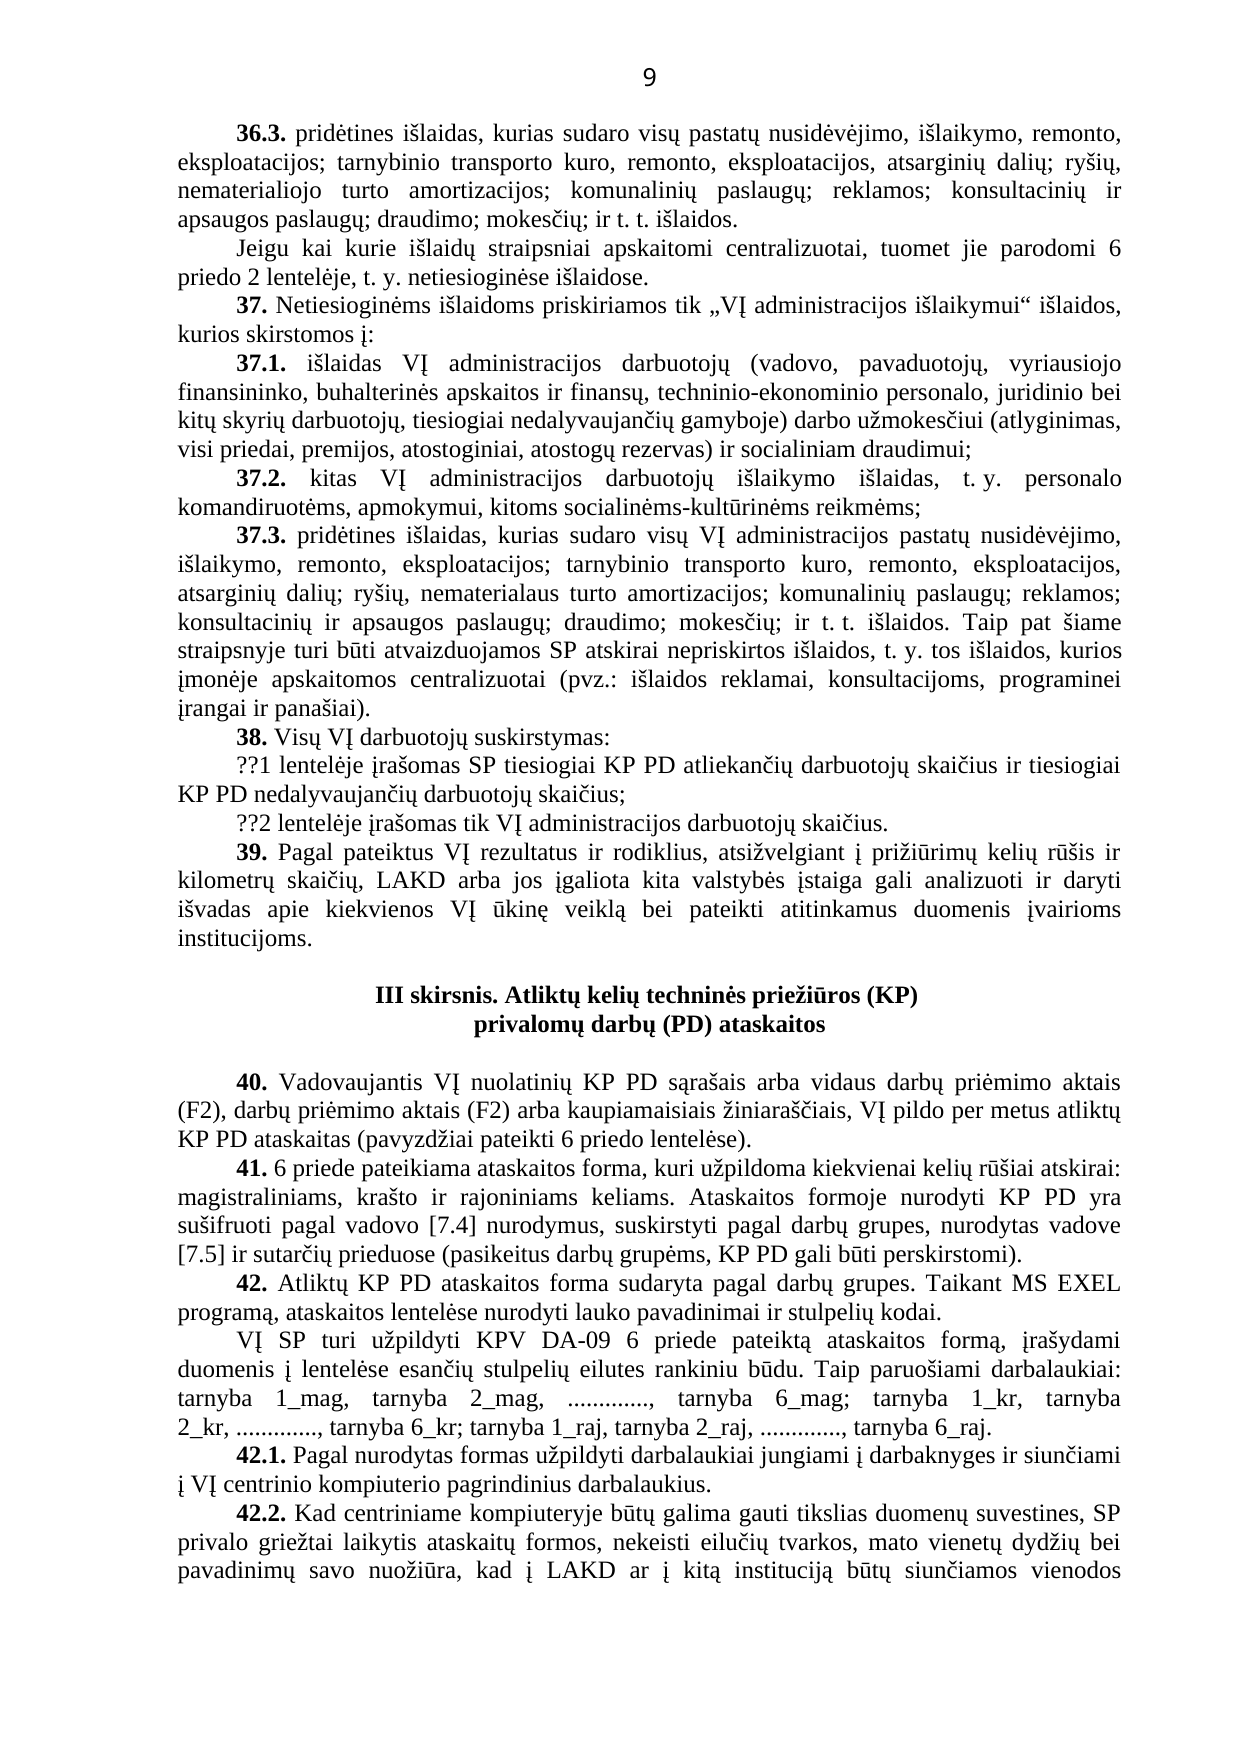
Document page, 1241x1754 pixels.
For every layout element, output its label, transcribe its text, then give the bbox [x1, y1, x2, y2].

text VĮ SP turi užpildyti KPV DA-09 6 priede pateiktą ataskaitos formą, įrašydami duomenis į lentelėse esančių stulpelių eilutes rankiniu būdu. Taip paruošiami darbalaukiai: tarnyba 1_mag, tarnyba 2_mag, ............., tarnyba 6_mag; tarnyba 1_kr, tarnyba 2_kr, ............., tarnyba 6_kr; tarnyba 1_raj, tarnyba 2_raj, ............., tarnyba 6_raj. [177, 1326, 1122, 1441]
text 1 lentelėje įrašomas SP tiesiogiai KP PD atliekančių darbuotojų skaičius ir tiesiogiai KP PD nedalyvaujančių darbuotojų skaičius; [177, 751, 1122, 808]
text 41. 6 priede pateikiama ataskaitos forma, kuri užpildoma kiekvienai kelių rūšiai atskirai: magistraliniams, krašto ir rajoniniams keliams. Ataskaitos formoje nurodyti KP PD yra sušifruoti pagal vadovo [7.4] nurodymus, suskirstyti pagal darbų grupes, nurodytas vadove [7.5] ir sutarčių prieduose (pasikeitus darbų grupėms, KP PD gali būti perskirstomi). [177, 1153, 1122, 1268]
text 2 lentelėje įrašomas tik VĮ administracijos darbuotojų skaičius. [177, 808, 1122, 837]
text 42. Atliktų KP PD ataskaitos forma sudaryta pagal darbų grupes. Taikant MS EXEL programą, ataskaitos lentelėse nurodyti lauko pavadinimai ir stulpelių kodai. [177, 1268, 1122, 1326]
text 37. Netiesioginėms išlaidoms priskiriamos tik „VĮ administracijos išlaikymui“ išlaidos, kurios skirstomos į: [177, 291, 1122, 348]
text III skirsnis. Atliktų kelių techninės priežiūros (KP) [177, 981, 1122, 1009]
text 42.2. Kad centriniame kompiuteryje būtų galima gauti tikslias duomenų suvestines, SP privalo griežtai laikytis ataskaitų formos, nekeisti eilučių tvarkos, mato vienetų dydžių bei pavadinimų savo nuožiūra, kad į LAKD ar į kitą instituciją būtų siunčiamos vienodos [177, 1498, 1122, 1584]
text 37.3. pridėtines išlaidas, kurias sudaro visų VĮ administracijos pastatų nusidėvėjimo, išlaikymo, remonto, eksploatacijos; tarnybinio transporto kuro, remonto, eksploatacijos, atsarginių dalių; ryšių, nematerialaus turto amortizacijos; komunalinių paslaugų; reklamos; konsultacinių ir apsaugos paslaugų; draudimo; mokesčių; ir t. t. išlaidos. Taip pat šiame straipsnyje turi būti atvaizduojamos SP atskirai nepriskirtos išlaidos, t. y. tos išlaidos, kurios įmonėje apskaitomos centralizuotai (pvz.: išlaidos reklamai, konsultacijoms, programinei įrangai ir panašiai). [177, 521, 1122, 722]
text 36.3. pridėtines išlaidas, kurias sudaro visų pastatų nusidėvėjimo, išlaikymo, remonto, eksploatacijos; tarnybinio transporto kuro, remonto, eksploatacijos, atsarginių dalių; ryšių, nematerialiojo turto amortizacijos; komunalinių paslaugų; reklamos; konsultacinių ir apsaugos paslaugų; draudimo; mokesčių; ir t. t. išlaidos. [177, 118, 1122, 233]
text Jeigu kai kurie išlaidų straipsniai apskaitomi centralizuotai, tuomet jie parodomi 6 priedo 2 lentelėje, t. y. netiesioginėse išlaidose. [177, 233, 1122, 291]
text privalomų darbų (PD) ataskaitos [177, 1009, 1122, 1038]
text 40. Vadovaujantis VĮ nuolatinių KP PD sąrašais arba vidaus darbų priėmimo aktais (F2), darbų priėmimo aktais (F2) arba kaupiamaisiais žiniaraščiais, VĮ pildo per metus atliktų KP PD ataskaitas (pavyzdžiai pateikti 6 priedo lentelėse). [177, 1067, 1122, 1153]
text 42.1. Pagal nurodytas formas užpildyti darbalaukiai jungiami į darbaknyges ir siunčiami į VĮ centrinio kompiuterio pagrindinius darbalaukius. [177, 1441, 1122, 1498]
text 37.2. kitas VĮ administracijos darbuotojų išlaikymo išlaidas, t. y. personalo komandiruotėms, apmokymui, kitoms socialinėms-kultūrinėms reikmėms; [177, 463, 1122, 521]
text 39. Pagal pateiktus VĮ rezultatus ir rodiklius, atsižvelgiant į prižiūrimų kelių rūšis ir kilometrų skaičių, LAKD arba jos įgaliota kita valstybės įstaiga gali analizuoti ir daryti išvadas apie kiekvienos VĮ ūkinę veiklą bei pateikti atitinkamus duomenis įvairioms institucijoms. [177, 837, 1122, 952]
text 37.1. išlaidas VĮ administracijos darbuotojų (vadovo, pavaduotojų, vyriausiojo finansininko, buhalterinės apskaitos ir finansų, techninio-ekonominio personalo, juridinio bei kitų skyrių darbuotojų, tiesiogiai nedalyvaujančių gamyboje) darbo užmokesčiui (atlyginimas, visi priedai, premijos, atostoginiai, atostogų rezervas) ir socialiniam draudimui; [177, 348, 1122, 463]
text 38. Visų VĮ darbuotojų suskirstymas: [177, 722, 1122, 751]
